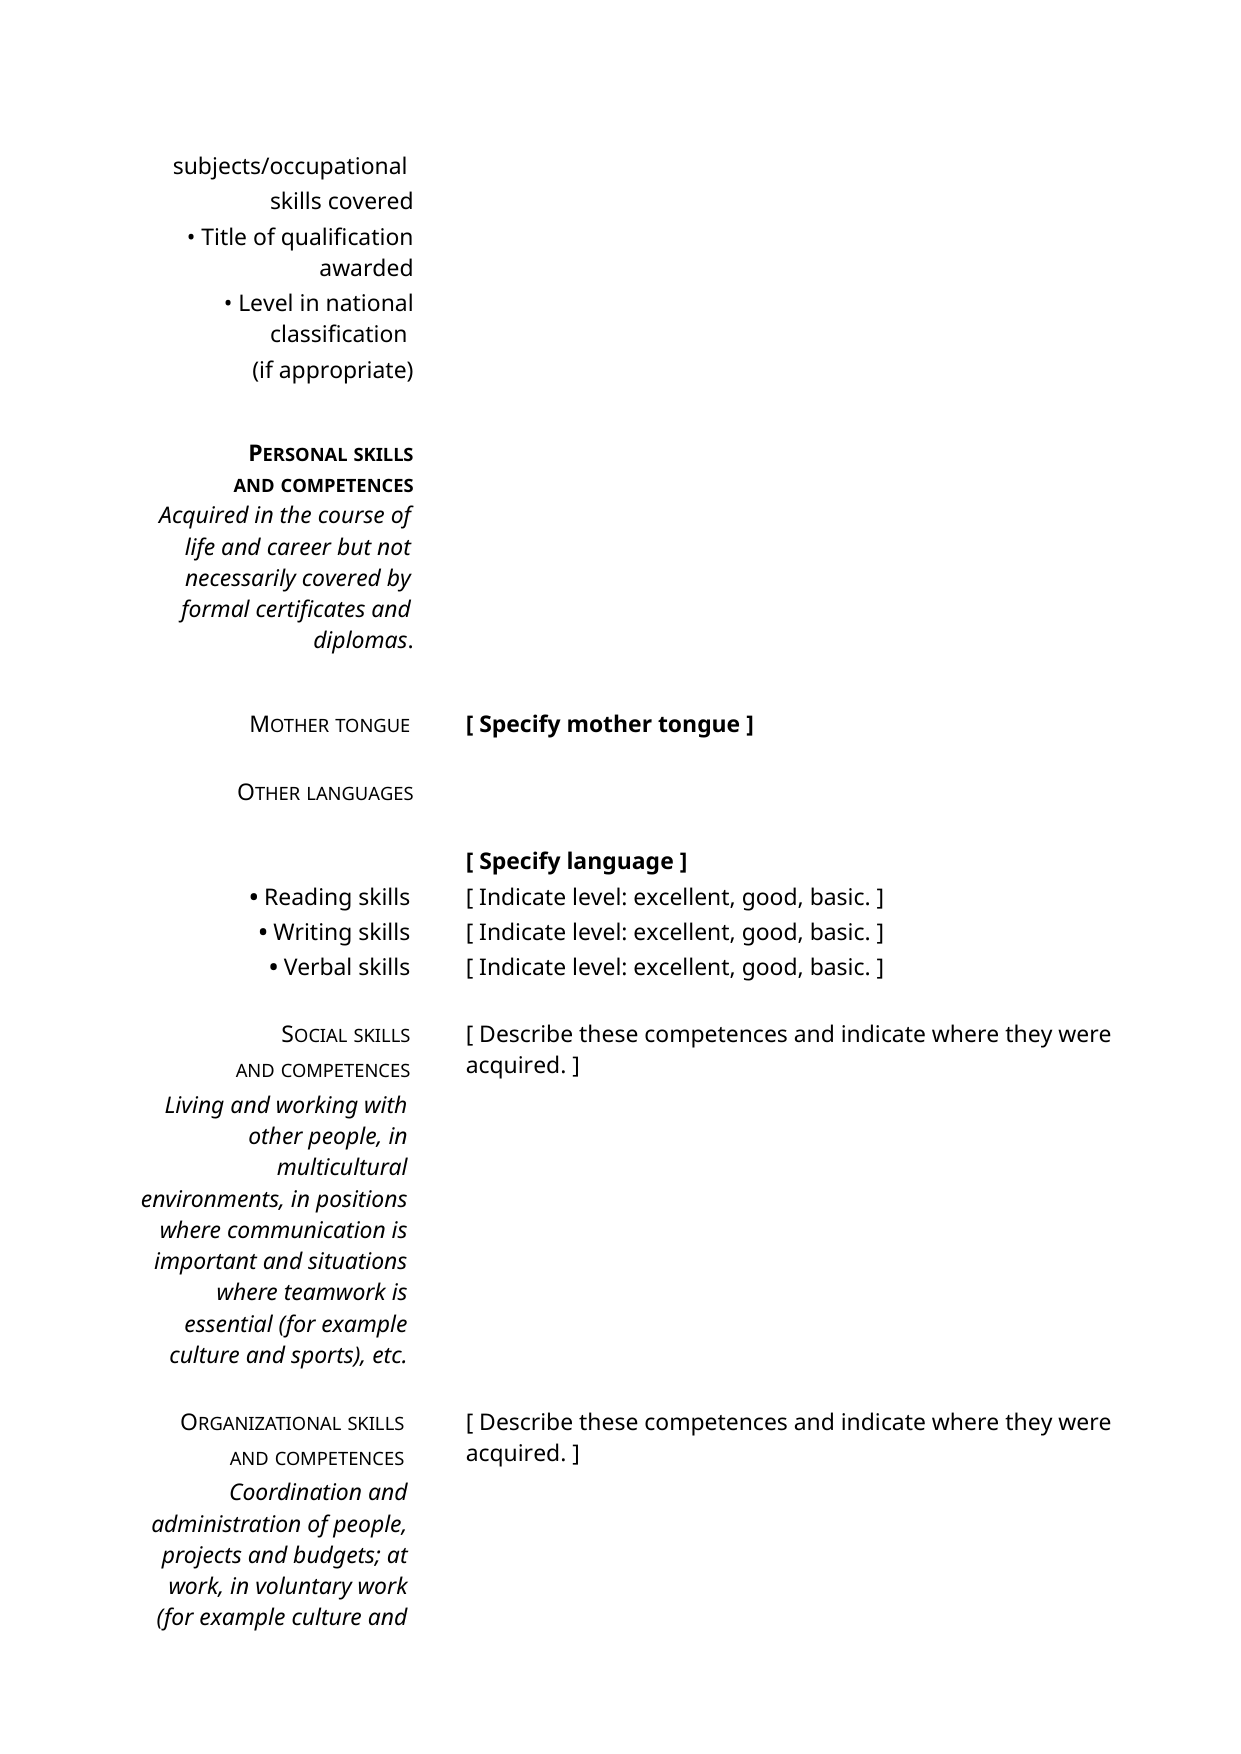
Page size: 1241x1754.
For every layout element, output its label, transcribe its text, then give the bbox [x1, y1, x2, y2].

table_cell [454, 148, 1207, 218]
table_cell [454, 285, 1207, 387]
table_cell [425, 219, 454, 285]
table_cell • Writing skills [118, 914, 425, 949]
table_header [425, 706, 454, 741]
table_cell [ Indicate level: excellent, good, basic. ] [454, 914, 1207, 949]
table_header Organizational skills and competences Coordination and administration of people, projects and budgets; at work, in voluntary work (for example culture and [118, 1404, 425, 1633]
table_cell • Reading skills [118, 879, 425, 914]
table_header [425, 1016, 454, 1372]
table_header Mother tongue [118, 706, 425, 741]
table_cell [ Indicate level: excellent, good, basic. ] [454, 949, 1207, 985]
table_header [ Specify mother tongue ] [454, 706, 1207, 741]
table_cell [425, 879, 454, 914]
table_cell • Title of qualification awarded [118, 219, 425, 285]
table_cell [454, 219, 1207, 285]
table_header Social skills and competences Living and working with other people, in multicultural environments, in positions where communication is important and situations where teamwork is essential (for example culture and sports), etc. [118, 1016, 425, 1372]
table_cell [425, 148, 454, 218]
table_cell [425, 914, 454, 949]
table_header [118, 843, 425, 878]
table_cell [425, 949, 454, 985]
table_header [425, 843, 454, 878]
table_cell subjects/occupational skills covered [118, 148, 425, 218]
table_header [ Describe these competences and indicate where they were acquired. ] [454, 1016, 1207, 1372]
table_cell [ Indicate level: excellent, good, basic. ] [454, 879, 1207, 914]
table_header Other languages [118, 776, 425, 808]
table_cell [425, 285, 454, 387]
table_header [425, 1404, 454, 1633]
table_header Personal skills and competences Acquired in the course of life and career but not necessarily covered by formal certificates and diplomas. [118, 437, 425, 656]
table_header [ Describe these competences and indicate where they were acquired. ] [454, 1404, 1207, 1633]
table_header [ Specify language ] [454, 843, 1207, 878]
table_cell • Level in national classification (if appropriate) [118, 285, 425, 387]
table_cell • Verbal skills [118, 949, 425, 985]
